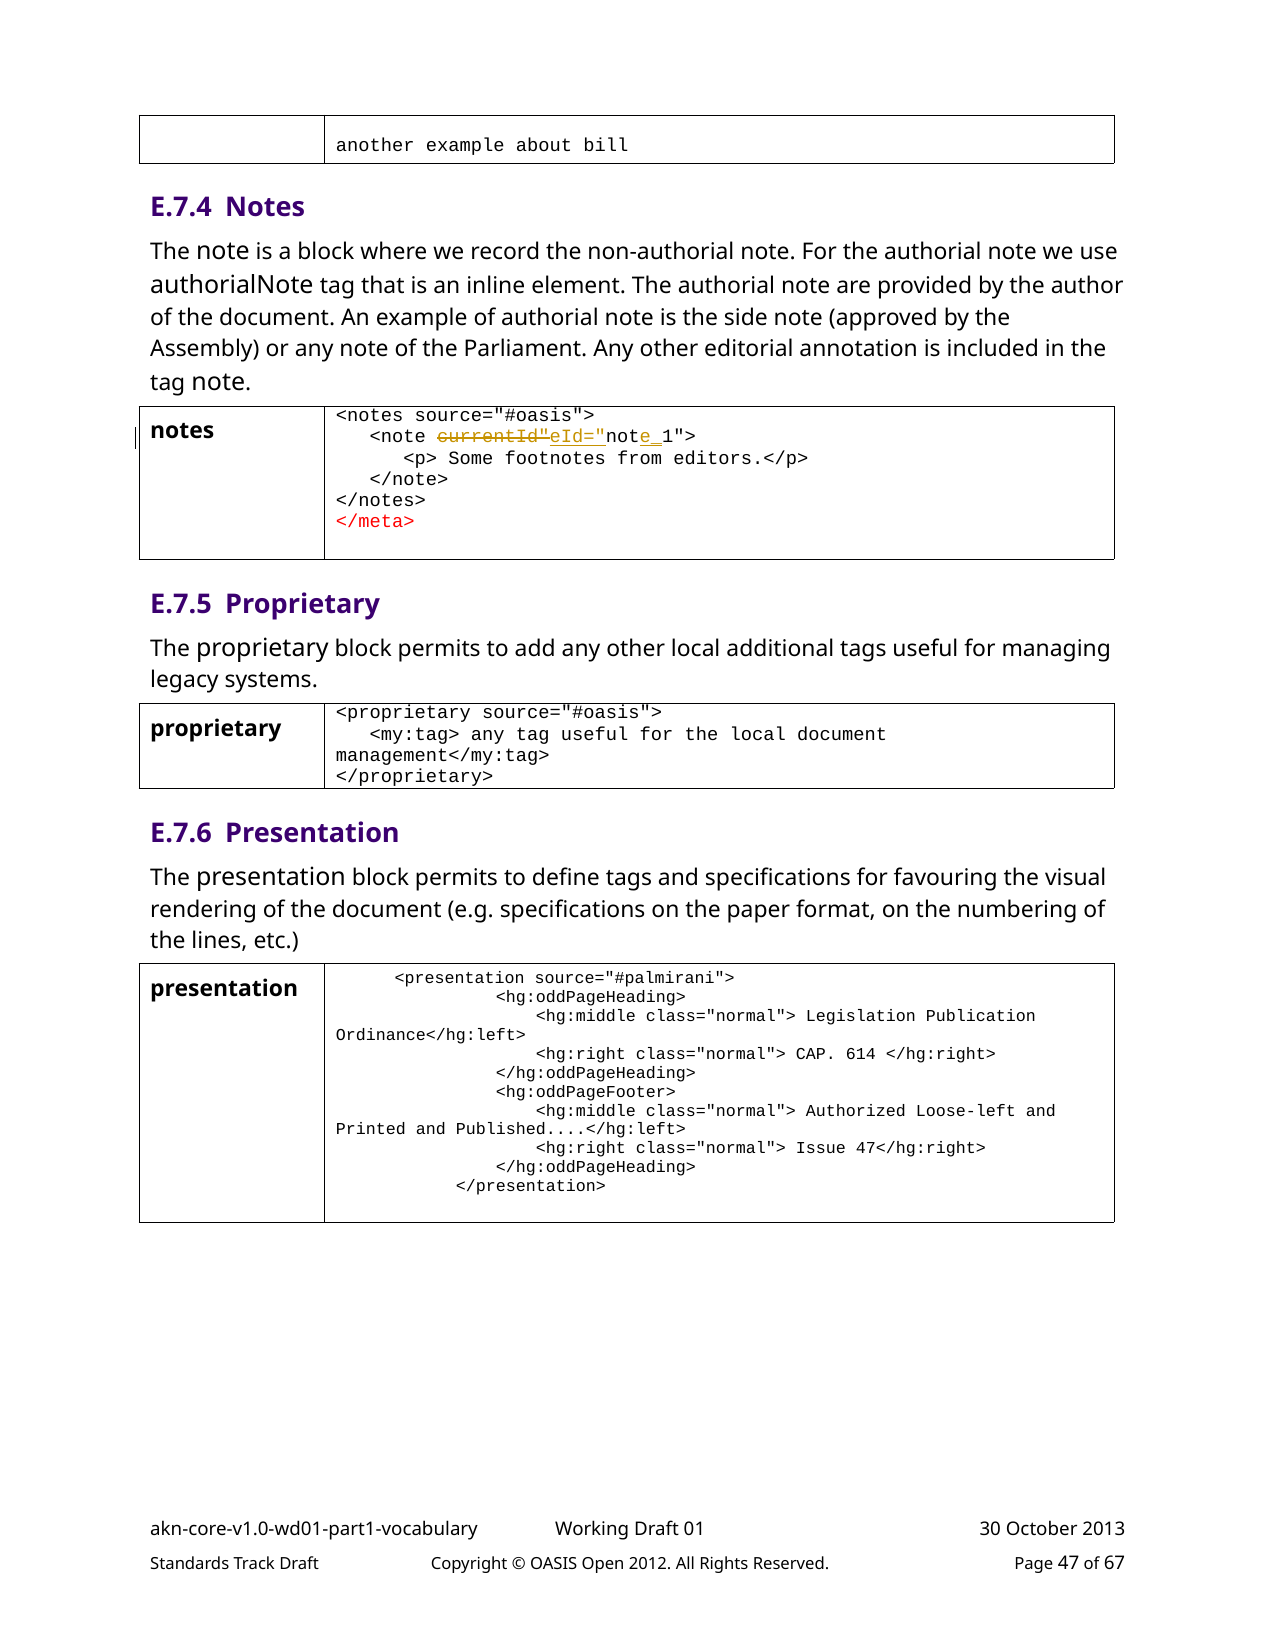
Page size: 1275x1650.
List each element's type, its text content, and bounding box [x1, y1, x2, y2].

text The note is a block where we record the non-authorial note. For the authorial note we use authorialNote tag that is an inline element. The authorial note are provided by the author of the document. An example of authorial note is the side note (approved by the Assembly) or any note of the Parliament. Any other editorial annotation is included in the tag note. [150, 233, 1125, 398]
subtitle Notes [150, 188, 1125, 224]
text The presentation block permits to define tags and specifications for favouring the visual rendering of the document (e.g. specifications on the paper format, on the numbering of the lines, etc.) [150, 858, 1125, 955]
table_header <notes source="#oasis"> <note eId="note_1"> <p> Some footnotes from editors.</p> </note> </notes> </meta> [325, 407, 1114, 559]
table_header proprietary [140, 704, 324, 788]
table_cell [140, 116, 324, 163]
table_header <presentation source="#palmirani"> <hg:oddPageHeading> <hg:middle class="normal"> Legislation Publication Ordinance</hg:left> <hg:right class="normal"> CAP. 614 </hg:right> </hg:oddPageHeading> <hg:oddPageFooter> <hg:middle class="normal"> Authorized Loose-left and Printed and Published....</hg:left> <hg:right class="normal"> Issue 47</hg:right> </hg:oddPageHeading> </presentation> [325, 964, 1114, 1222]
table_cell another example about bill [325, 116, 1114, 163]
text The proprietary block permits to add any other local additional tags useful for managing legacy systems. [150, 629, 1125, 695]
subtitle Presentation [150, 813, 1125, 850]
table_header <proprietary source="#oasis"> <my:tag> any tag useful for the local document management</my:tag> </proprietary> [325, 704, 1114, 788]
table_header presentation [140, 964, 324, 1222]
table_header notes [140, 407, 324, 559]
subtitle Proprietary [150, 584, 1125, 621]
